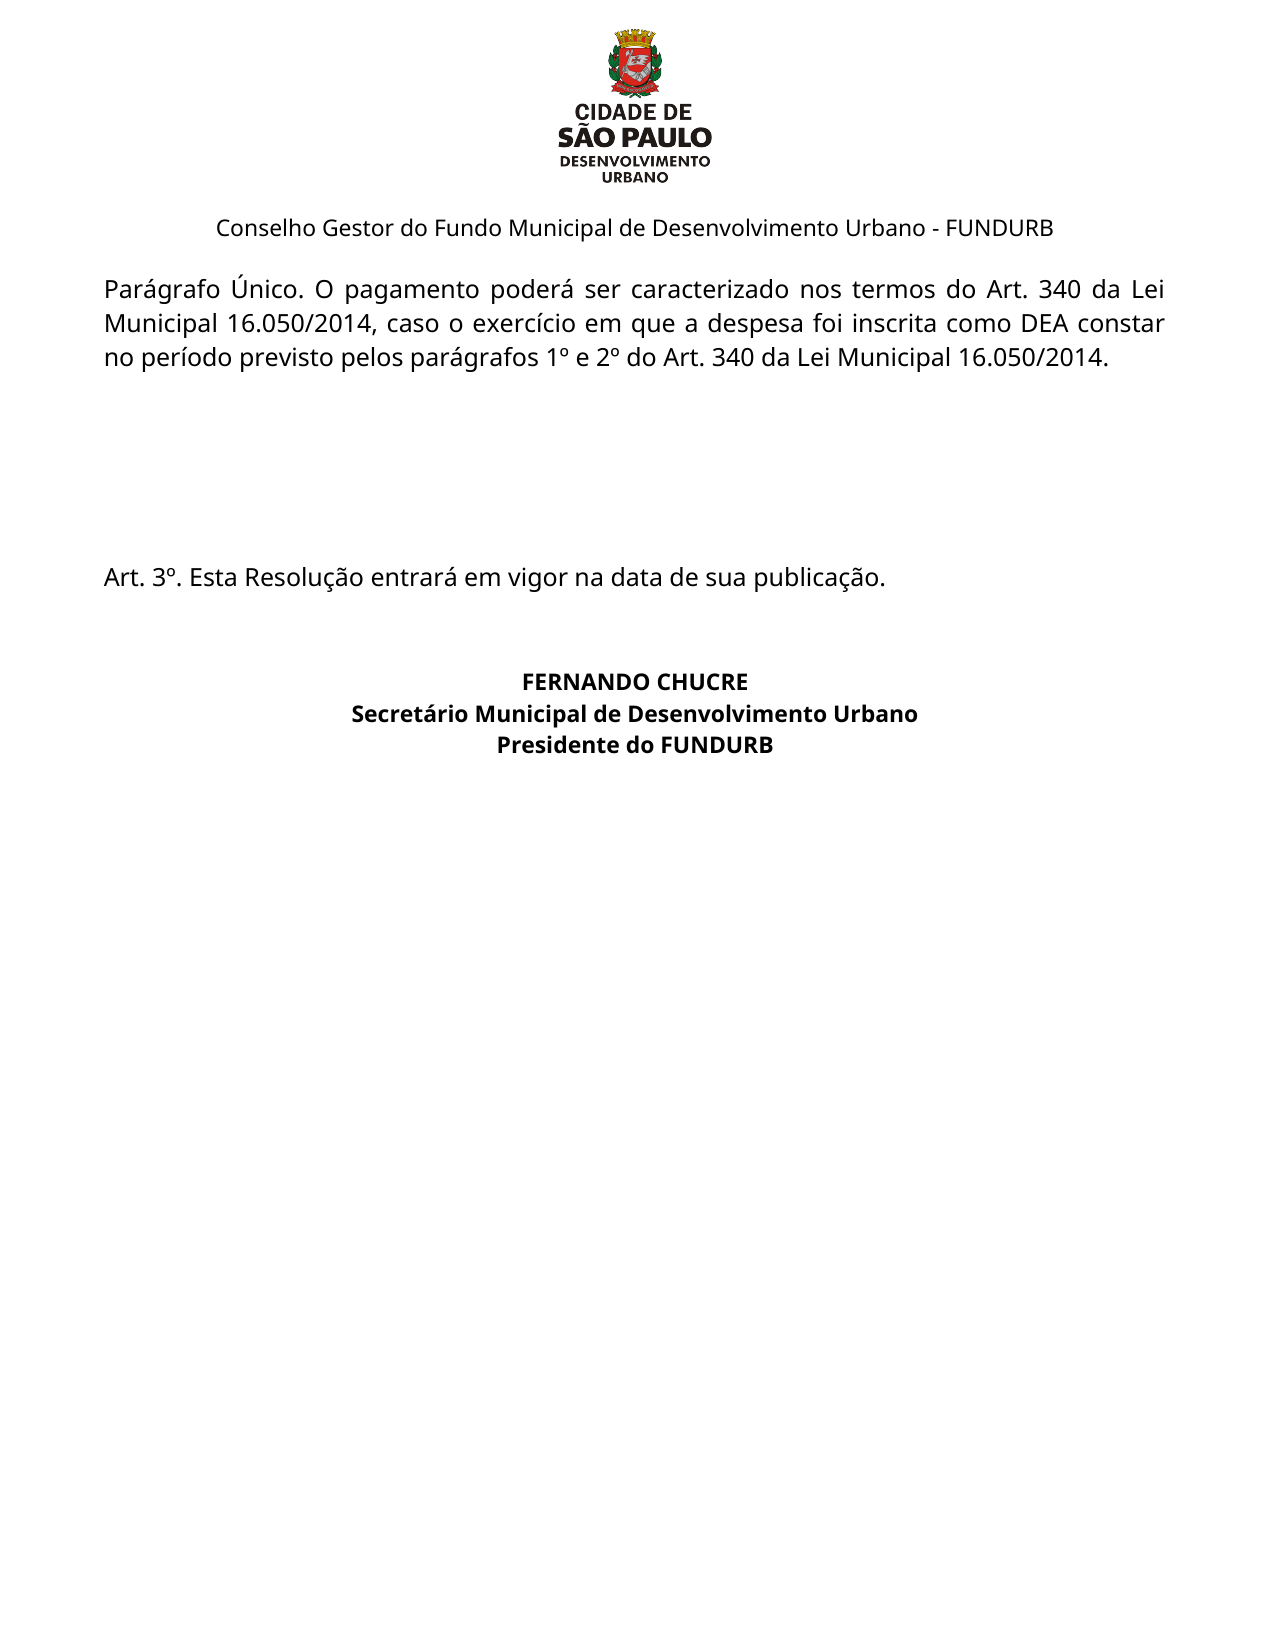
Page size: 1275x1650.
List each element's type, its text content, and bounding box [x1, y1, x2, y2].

text Presidente do FUNDURB [103, 729, 1167, 760]
text Parágrafo Único. O pagamento poderá ser caracterizado nos termos do Art. 340 da Lei Municipal 16.050/2014, caso o exercício em que a despesa foi inscrita como DEA constar no período previsto pelos parágrafos 1º e 2º do Art. 340 da Lei Municipal 16.050/2014. [103, 272, 1167, 374]
text FERNANDO CHUCRE [103, 666, 1167, 698]
text Secretário Municipal de Desenvolvimento Urbano [103, 698, 1167, 729]
text Art. 3º. Esta Resolução entrará em vigor na data de sua publicação. [103, 559, 1167, 593]
